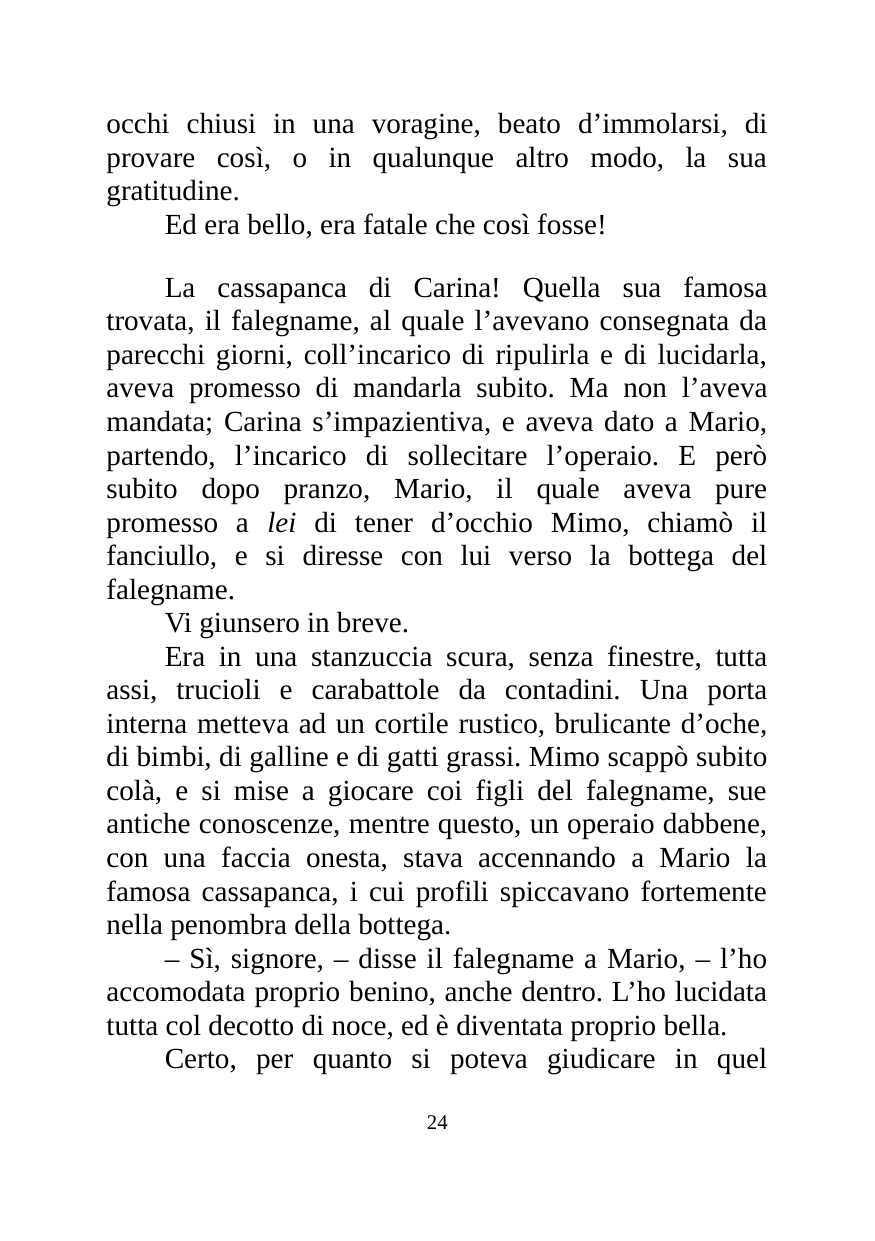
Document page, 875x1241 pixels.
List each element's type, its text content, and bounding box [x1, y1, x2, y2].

text Era in una stanzuccia scura, senza finestre, tutta assi, trucioli e carabattole da contadini. Una porta interna metteva ad un cortile rustico, brulicante d’oche, di bimbi, di galline e di gatti grassi. Mimo scappò subito colà, e si mise a giocare coi figli del falegname, sue antiche conoscenze, mentre questo, un operaio dabbene, con una faccia onesta, stava accennando a Mario la famosa cassapanca, i cui profili spiccavano fortemente nella penombra della bottega. [106, 639, 768, 941]
text Ed era bello, era fatale che così fosse! [106, 207, 768, 240]
text La cassapanca di Carina! Quella sua famosa trovata, il falegname, al quale l’avevano consegnata da parecchi giorni, coll’incarico di ripulirla e di lucidarla, aveva promesso di mandarla subito. Ma non l’aveva mandata; Carina s’impazientiva, e aveva dato a Mario, partendo, l’incarico di sollecitare l’operaio. E però subito dopo pranzo, Mario, il quale aveva pure promesso a lei di tener d’occhio Mimo, chiamò il fanciullo, e si diresse con lui verso la bottega del falegname. [106, 270, 768, 605]
text Vi giunsero in breve. [106, 605, 768, 639]
text Certo, per quanto si poteva giudicare in quel [106, 1041, 768, 1075]
text – Sì, signore, – disse il falegname a Mario, – l’ho accomodata proprio benino, anche dentro. L’ho lucidata tutta col decotto di noce, ed è diventata proprio bella. [106, 941, 768, 1041]
text occhi chiusi in una voragine, beato d’immolarsi, di provare così, o in qualunque altro modo, la sua gratitudine. [106, 106, 768, 207]
